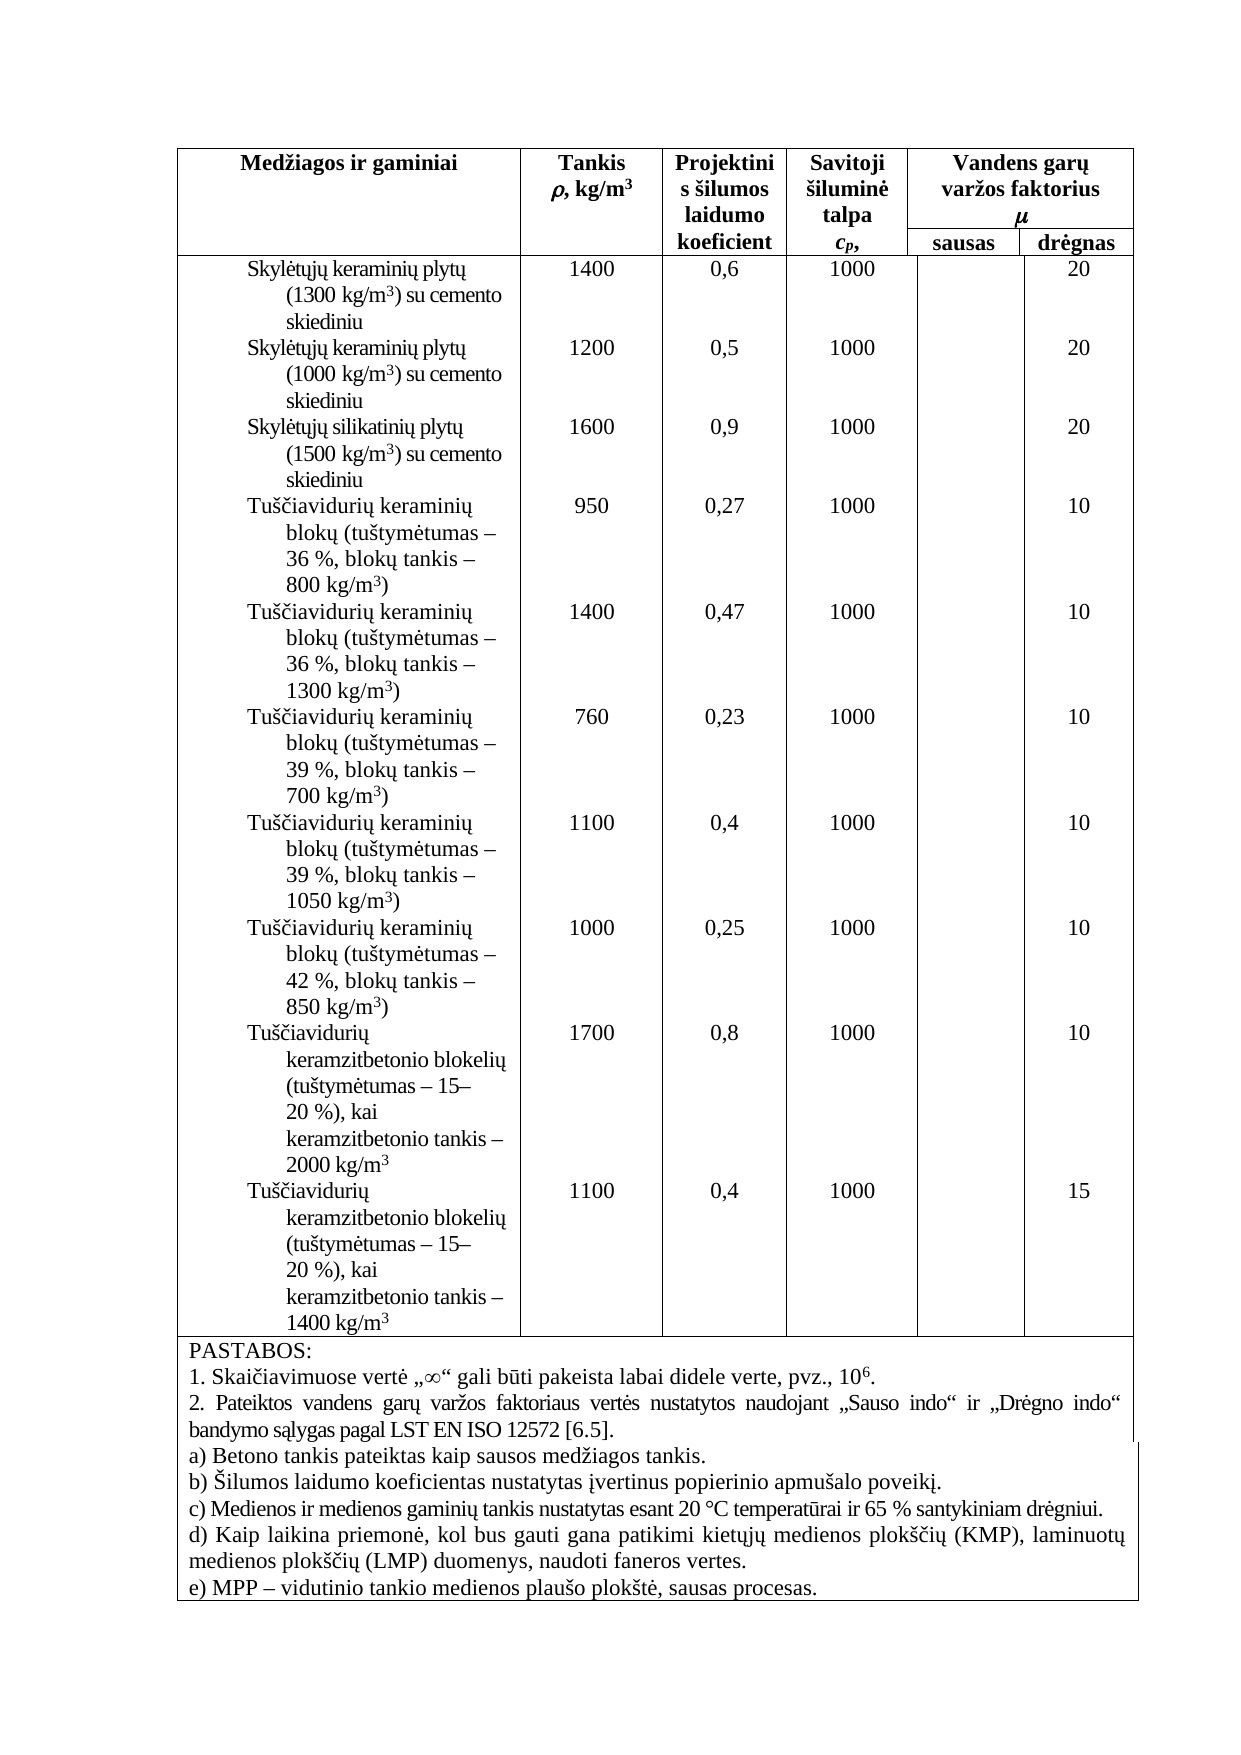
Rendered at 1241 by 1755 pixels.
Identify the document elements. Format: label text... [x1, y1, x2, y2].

table_cell [1134, 809, 1138, 914]
table_cell a) Betono tankis pateiktas kaip sausos medžiagos tankis. b) Šilumos laidumo koeficientas nustatytas įvertinus popierinio apmušalo poveikį. c) Medienos ir medienos gaminių tankis nustatytas esant 20 °C temperatūrai ir 65 % santykiniam drėgniui. d) Kaip laikina priemonė, kol bus gauti gana patikimi kietųjų medienos plokščių (KMP), laminuotų medienos plokščių (LMP) duomenys, naudoti faneros vertes. e) MPP – vidutinio tankio medienos plaušo plokštė, sausas procesas. [178, 1442, 1138, 1600]
table_cell Skylėtųjų keraminių plytų (1000 kg/m3) su cemento skiediniu [178, 334, 520, 413]
table_cell Tuščiavidurių keraminių blokų (tuštymėtumas – 36 %, blokų tankis – 1300 kg/m3) [178, 598, 520, 703]
table_cell 10 [1025, 598, 1133, 703]
table_cell 0,6 [663, 256, 786, 334]
table_cell 15 [1025, 1178, 1133, 1336]
table_cell 20 [1025, 334, 1133, 413]
table_cell 10 [1025, 1019, 1133, 1177]
table_cell 1000 [787, 809, 917, 914]
table_cell [918, 914, 1024, 1019]
table_cell 10 [1025, 703, 1133, 808]
table_cell 760 [521, 703, 662, 808]
table_cell 1000 [787, 1019, 917, 1177]
table_cell 10 [1025, 492, 1133, 598]
table_cell [918, 1178, 1024, 1336]
table_cell [918, 809, 1024, 914]
table_cell [1134, 228, 1138, 255]
table_cell Tuščiavidurių keraminių blokų (tuštymėtumas – 36 %, blokų tankis – 800 kg/m3) [178, 492, 520, 598]
table_cell 1000 [787, 492, 917, 598]
table_cell 0,23 [663, 703, 786, 808]
table_cell 1400 [521, 256, 662, 334]
table_cell 1200 [521, 334, 662, 413]
table_cell [1134, 334, 1138, 413]
table_cell [918, 703, 1024, 808]
table_cell 950 [521, 492, 662, 598]
table_cell [1134, 1178, 1138, 1336]
table_cell [1134, 1019, 1138, 1177]
table_cell 1100 [521, 1178, 662, 1336]
table_cell sausas [908, 229, 1019, 255]
table_cell Tuščiavidurių keraminių blokų (tuštymėtumas – 42 %, blokų tankis – 850 kg/m3) [178, 914, 520, 1019]
table_cell 0,47 [663, 598, 786, 703]
table_cell Tuščiavidurių keraminių blokų (tuštymėtumas – 39 %, blokų tankis – 700 kg/m3) [178, 703, 520, 808]
table_cell 1000 [787, 413, 917, 492]
table_header Medžiagos ir gaminiai [178, 149, 520, 255]
table_cell 1000 [787, 334, 917, 413]
table_cell 0,8 [663, 1019, 786, 1177]
table_cell [918, 492, 1024, 598]
table_header Savitoji šiluminė talpa cp, J/(kgK) [787, 149, 907, 255]
table_cell 1600 [521, 413, 662, 492]
table_cell [1134, 598, 1138, 703]
table_header Projektinis šilumos laidumo koeficientas ladsds, W/(mK) [663, 149, 786, 255]
table_cell 0,25 [663, 914, 786, 1019]
table_cell [1134, 914, 1138, 1019]
table_cell 0,9 [663, 413, 786, 492]
table_cell 10 [1025, 914, 1133, 1019]
table_cell 0,4 [663, 1178, 786, 1336]
table_cell [918, 1019, 1024, 1177]
table_cell 0,27 [663, 492, 786, 598]
table_cell 0,4 [663, 809, 786, 914]
table_cell 1700 [521, 1019, 662, 1177]
table_cell Tuščiavidurių keraminių blokų (tuštymėtumas – 39 %, blokų tankis – 1050 kg/m3) [178, 809, 520, 914]
table_cell 1000 [787, 256, 917, 334]
table_cell [1134, 255, 1138, 334]
table_header Vandens garų varžos faktorius miu [908, 149, 1133, 228]
table_cell PASTABOS: 1. Skaičiavimuose vertė „“ gali būti pakeista labai didele verte, pvz., 106. 2. Pateiktos vandens garų varžos faktoriaus vertės nustatytos naudojant „Sauso indo“ ir „Drėgno indo“ bandymo sąlygas pagal LST EN ISO 12572 [6.5]. [178, 1337, 1133, 1442]
table_cell [1134, 1336, 1138, 1442]
table_cell 1000 [787, 703, 917, 808]
table_cell Skylėtųjų keraminių plytų (1300 kg/m3) su cemento skiediniu [178, 256, 520, 334]
table_cell [918, 598, 1024, 703]
table_cell 20 [1025, 413, 1133, 492]
table_cell [1134, 492, 1138, 598]
table_cell 1000 [521, 914, 662, 1019]
table_cell [918, 334, 1024, 413]
table_cell 10 [1025, 809, 1133, 914]
table_cell 20 [1025, 256, 1133, 334]
table_cell 1400 [521, 598, 662, 703]
table_cell [918, 413, 1024, 492]
table_cell 0,5 [663, 334, 786, 413]
table_cell [1134, 703, 1138, 808]
table_cell 1000 [787, 598, 917, 703]
table_cell Tuščiavidurių keramzitbetonio blokelių (tuštymėtumas – 15–20 %), kai keramzitbetonio tankis – 1400 kg/m3 [178, 1178, 520, 1336]
table_cell [918, 256, 1024, 334]
table_cell Skylėtųjų silikatinių plytų (1500 kg/m3) su cemento skiediniu [178, 413, 520, 492]
table_cell 1100 [521, 809, 662, 914]
table_header Tankis ro, kg/m3 [521, 149, 662, 255]
table_cell 1000 [787, 914, 917, 1019]
table_header [1134, 148, 1138, 228]
table_cell [1134, 413, 1138, 492]
table_cell drėgnas [1020, 229, 1133, 255]
table_cell Tuščiavidurių keramzitbetonio blokelių (tuštymėtumas – 15–20 %), kai keramzitbetonio tankis – 2000 kg/m3 [178, 1019, 520, 1177]
table_cell 1000 [787, 1178, 917, 1336]
